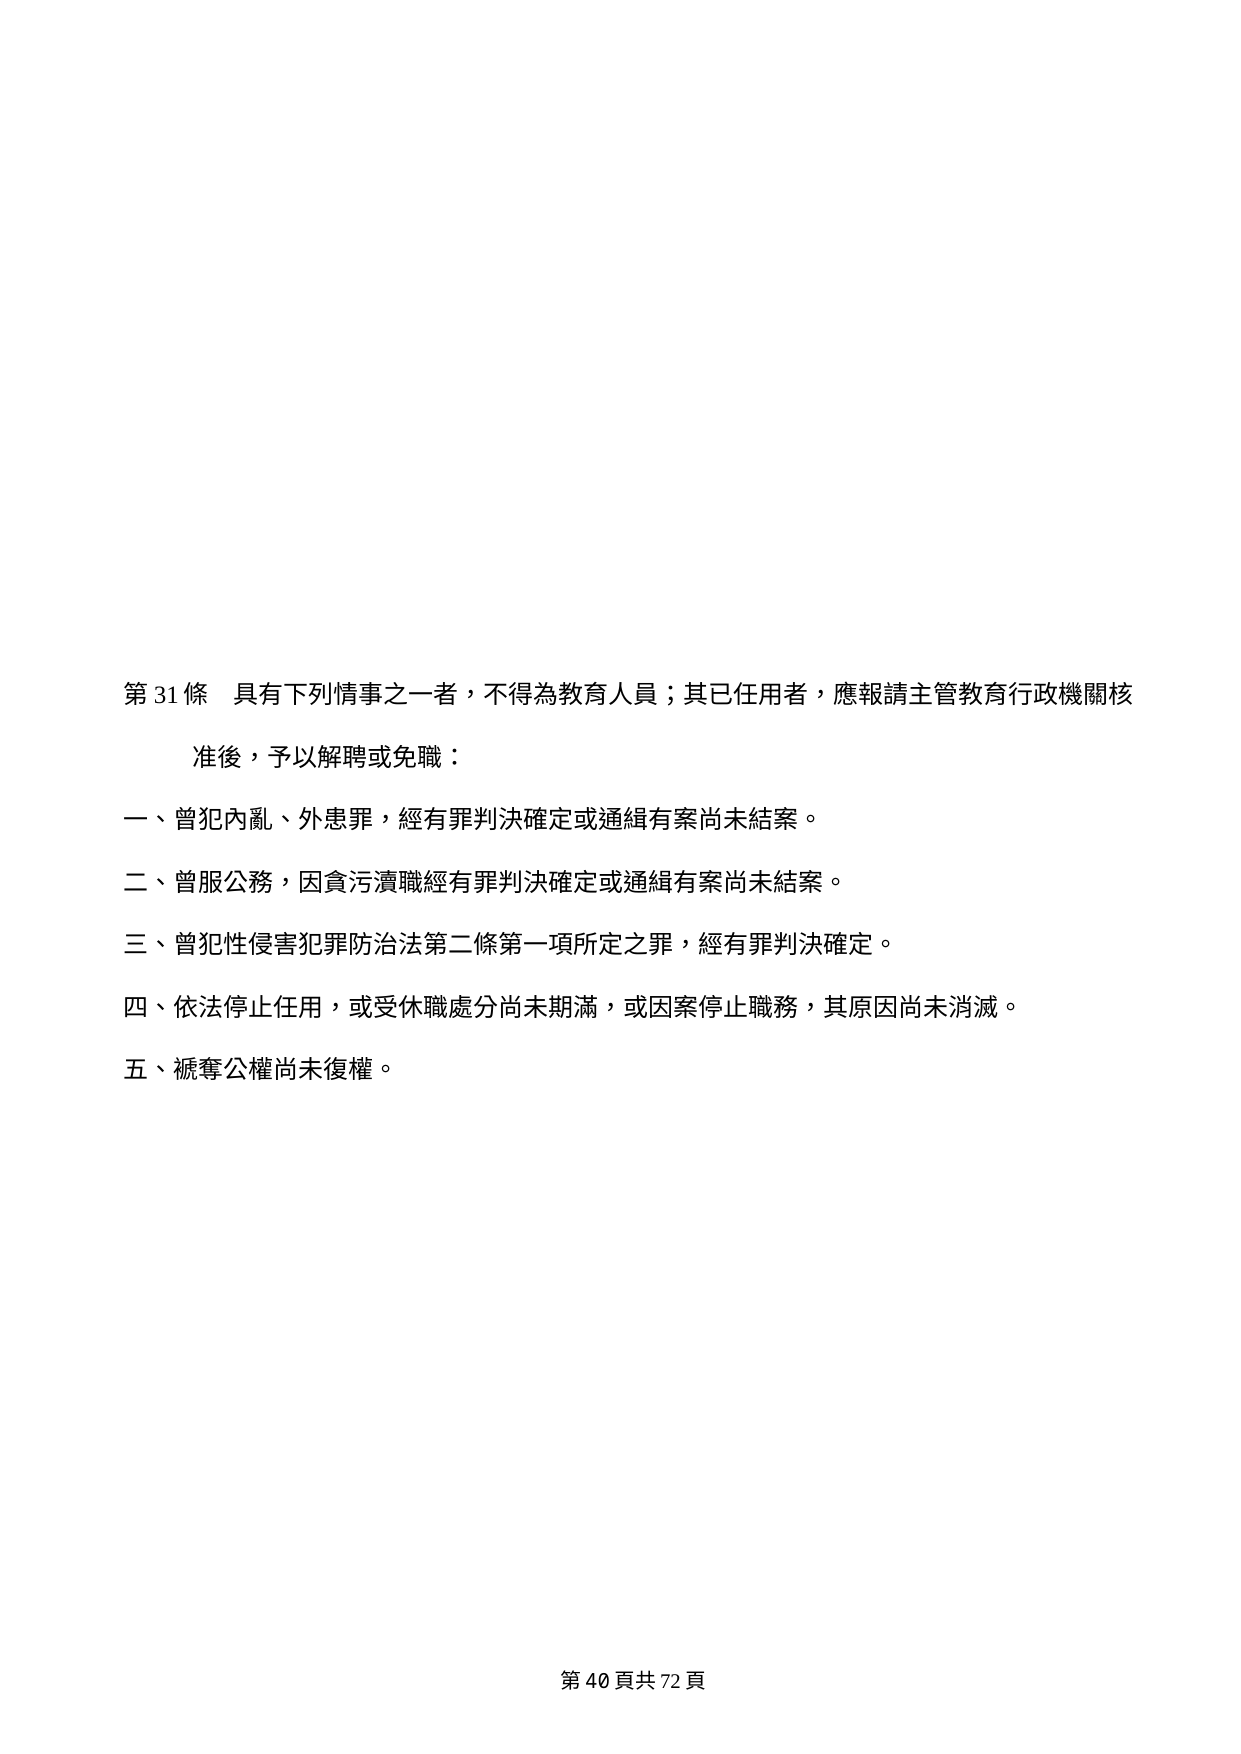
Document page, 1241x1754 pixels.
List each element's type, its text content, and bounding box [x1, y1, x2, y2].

text 五、褫奪公權尚未復權。 [123, 1026, 1152, 1088]
text 四、依法停止任用，或受休職處分尚未期滿，或因案停止職務，其原因尚未消滅。 [123, 963, 1152, 1026]
text 一、曾犯內亂、外患罪，經有罪判決確定或通緝有案尚未結案。 [123, 776, 1152, 838]
text 第31條 具有下列情事之一者，不得為教育人員；其已任用者，應報請主管教育行政機關核准後，予以解聘或免職： [123, 651, 1152, 776]
text 三、曾犯性侵害犯罪防治法第二條第一項所定之罪，經有罪判決確定。 [123, 901, 1152, 963]
text 二、曾服公務，因貪污瀆職經有罪判決確定或通緝有案尚未結案。 [123, 838, 1152, 901]
